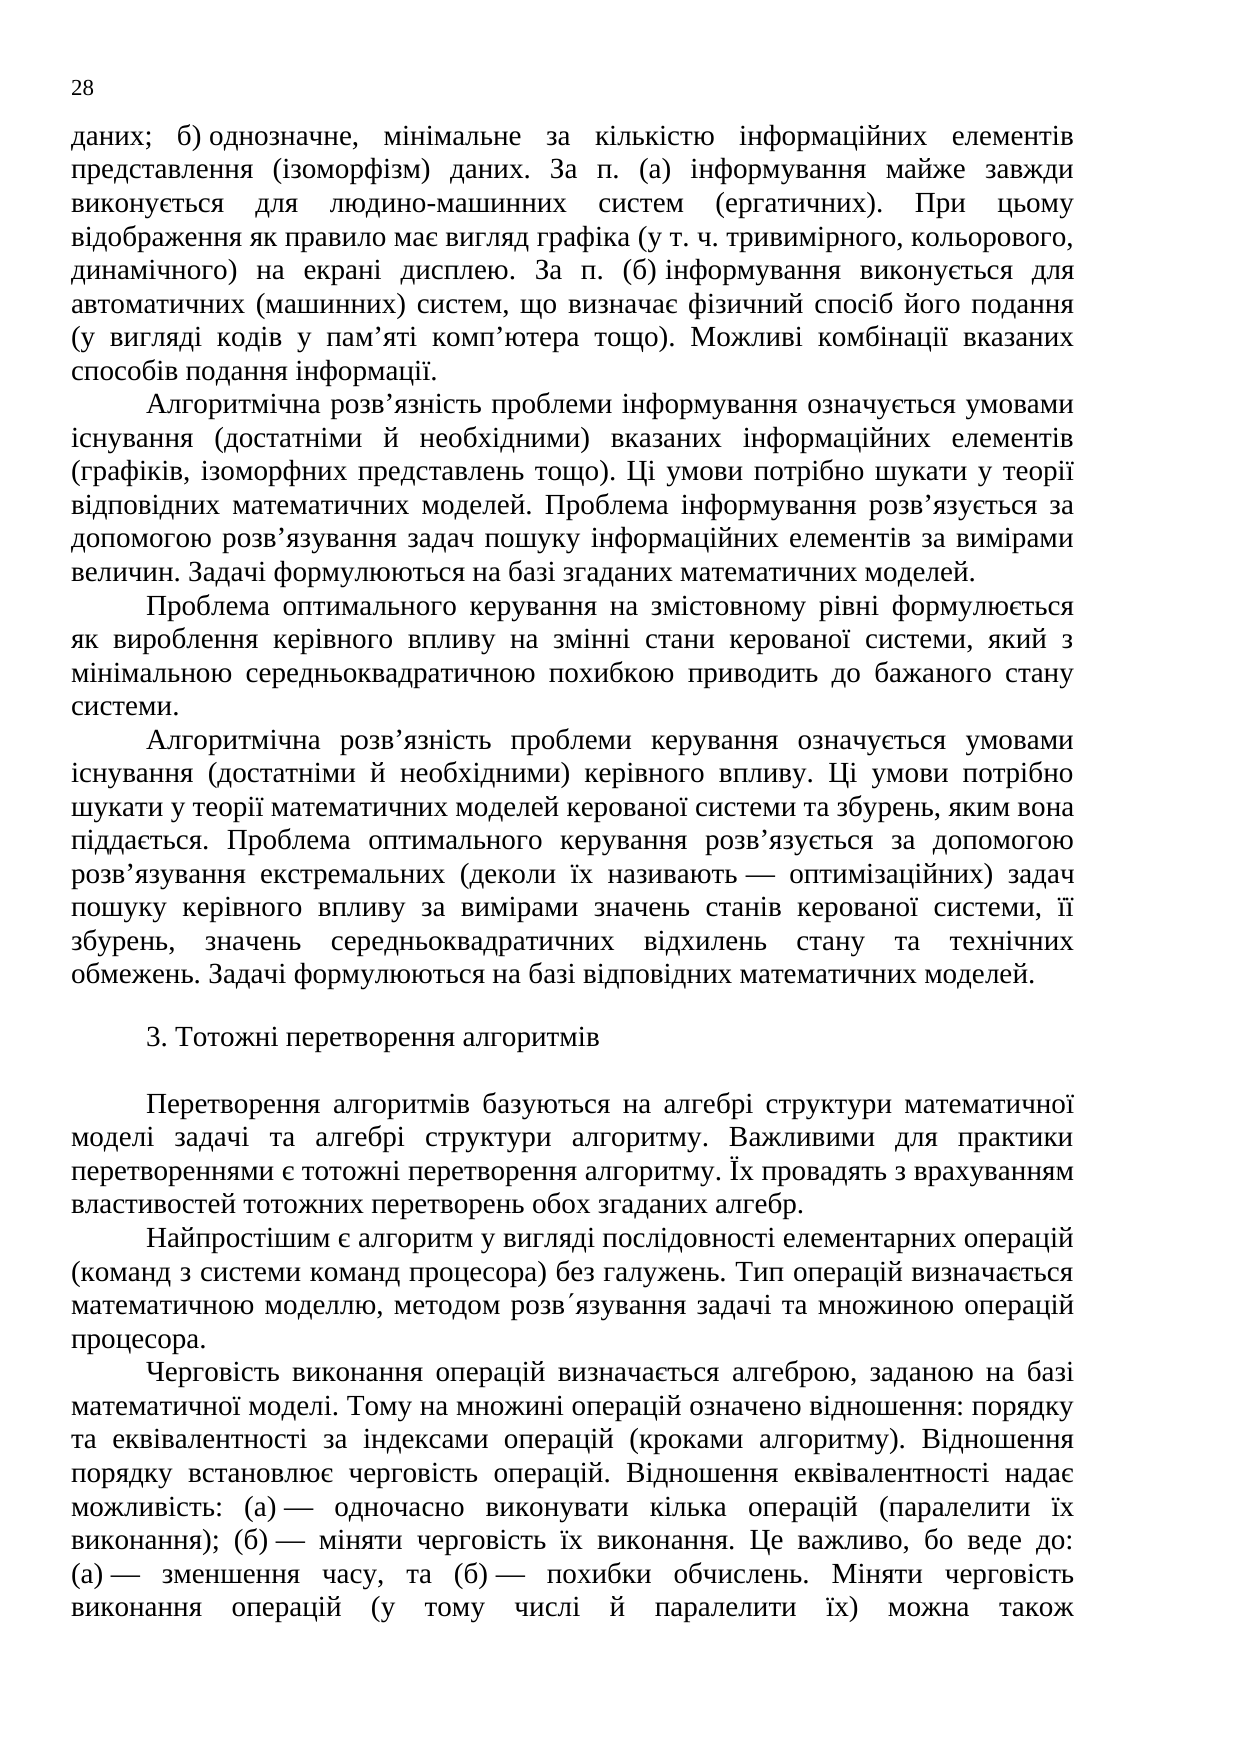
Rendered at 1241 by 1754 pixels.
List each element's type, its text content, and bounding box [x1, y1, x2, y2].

text Черговість виконання операцій визначається алгеброю, заданою на базі математичної моделі. Тому на множині операцій означено відношення: порядку та еквівалентності за індексами операцій (кроками алгоритму). Відношення порядку встановлює черговість операцій. Відношення еквівалентності надає можливість: (а) — одночасно виконувати кілька операцій (паралелити їх виконання); (б) — міняти черговість їх виконання. Це важливо, бо веде до: (а) — зменшення часу, та (б) — похибки обчислень. Міняти черговість виконання операцій (у тому числі й паралелити їх) можна також [71, 1354, 1075, 1623]
text Проблема оптимального керування на змістовному рівні формулюється як вироблення керівного впливу на змінні стани керованої системи, який з мінімальною середньоквадратичною похибкою приводить до бажаного стану системи. [71, 588, 1075, 722]
text Перетворення алгоритмів базуються на алгебрі структури математичної моделі задачі та алгебрі структури алгоритму. Важливими для практики перетвореннями є тотожні перетворення алгоритму. Їх провадять з врахуванням властивостей тотожних перетворень обох згаданих алгебр. [71, 1086, 1075, 1220]
text даних; б) однозначне, мінімальне за кількістю інформаційних елементів представлення (ізоморфізм) даних. За п. (а) інформування майже завжди виконується для людино-машинних систем (ергатичних). При цьому відображення як правило має вигляд графіка (у т. ч. тривимірного, кольорового, динамічного) на екрані дисплею. За п. (б) інформування виконується для автоматичних (машинних) систем, що визначає фізичний спосіб його подання (у вигляді кодів у пам’яті комп’ютера тощо). Можливі комбінації вказаних способів подання інформації. [71, 118, 1075, 386]
text 3. Тотожні перетворення алгоритмів [71, 1019, 1075, 1052]
text Найпростішим є алгоритм у вигляді послідовності елементарних операцій (команд з системи команд процесора) без галужень. Тип операцій визначається математичною моделлю, методом розвязування задачі та множиною операцій процесора. [71, 1220, 1075, 1354]
text Алгоритмічна розв’язність проблеми керування означується умовами існування (достатніми й необхідними) керівного впливу. Ці умови потрібно шукати у теорії математичних моделей керованої системи та збурень, яким вона піддається. Проблема оптимального керування розв’язується за допомогою розв’язування екстремальних (деколи їх називають — оптимізаційних) задач пошуку керівного впливу за вимірами значень станів керованої системи, її збурень, значень середньоквадратичних відхилень стану та технічних обмежень. Задачі формулюються на базі відповідних математичних моделей. [71, 722, 1075, 990]
text Алгоритмічна розв’язність проблеми інформування означується умовами існування (достатніми й необхідними) вказаних інформаційних елементів (графіків, ізоморфних представлень тощо). Ці умови потрібно шукати у теорії відповідних математичних моделей. Проблема інформування розв’язується за допомогою розв’язування задач пошуку інформаційних елементів за вимірами величин. Задачі формулюються на базі згаданих математичних моделей. [71, 386, 1075, 588]
